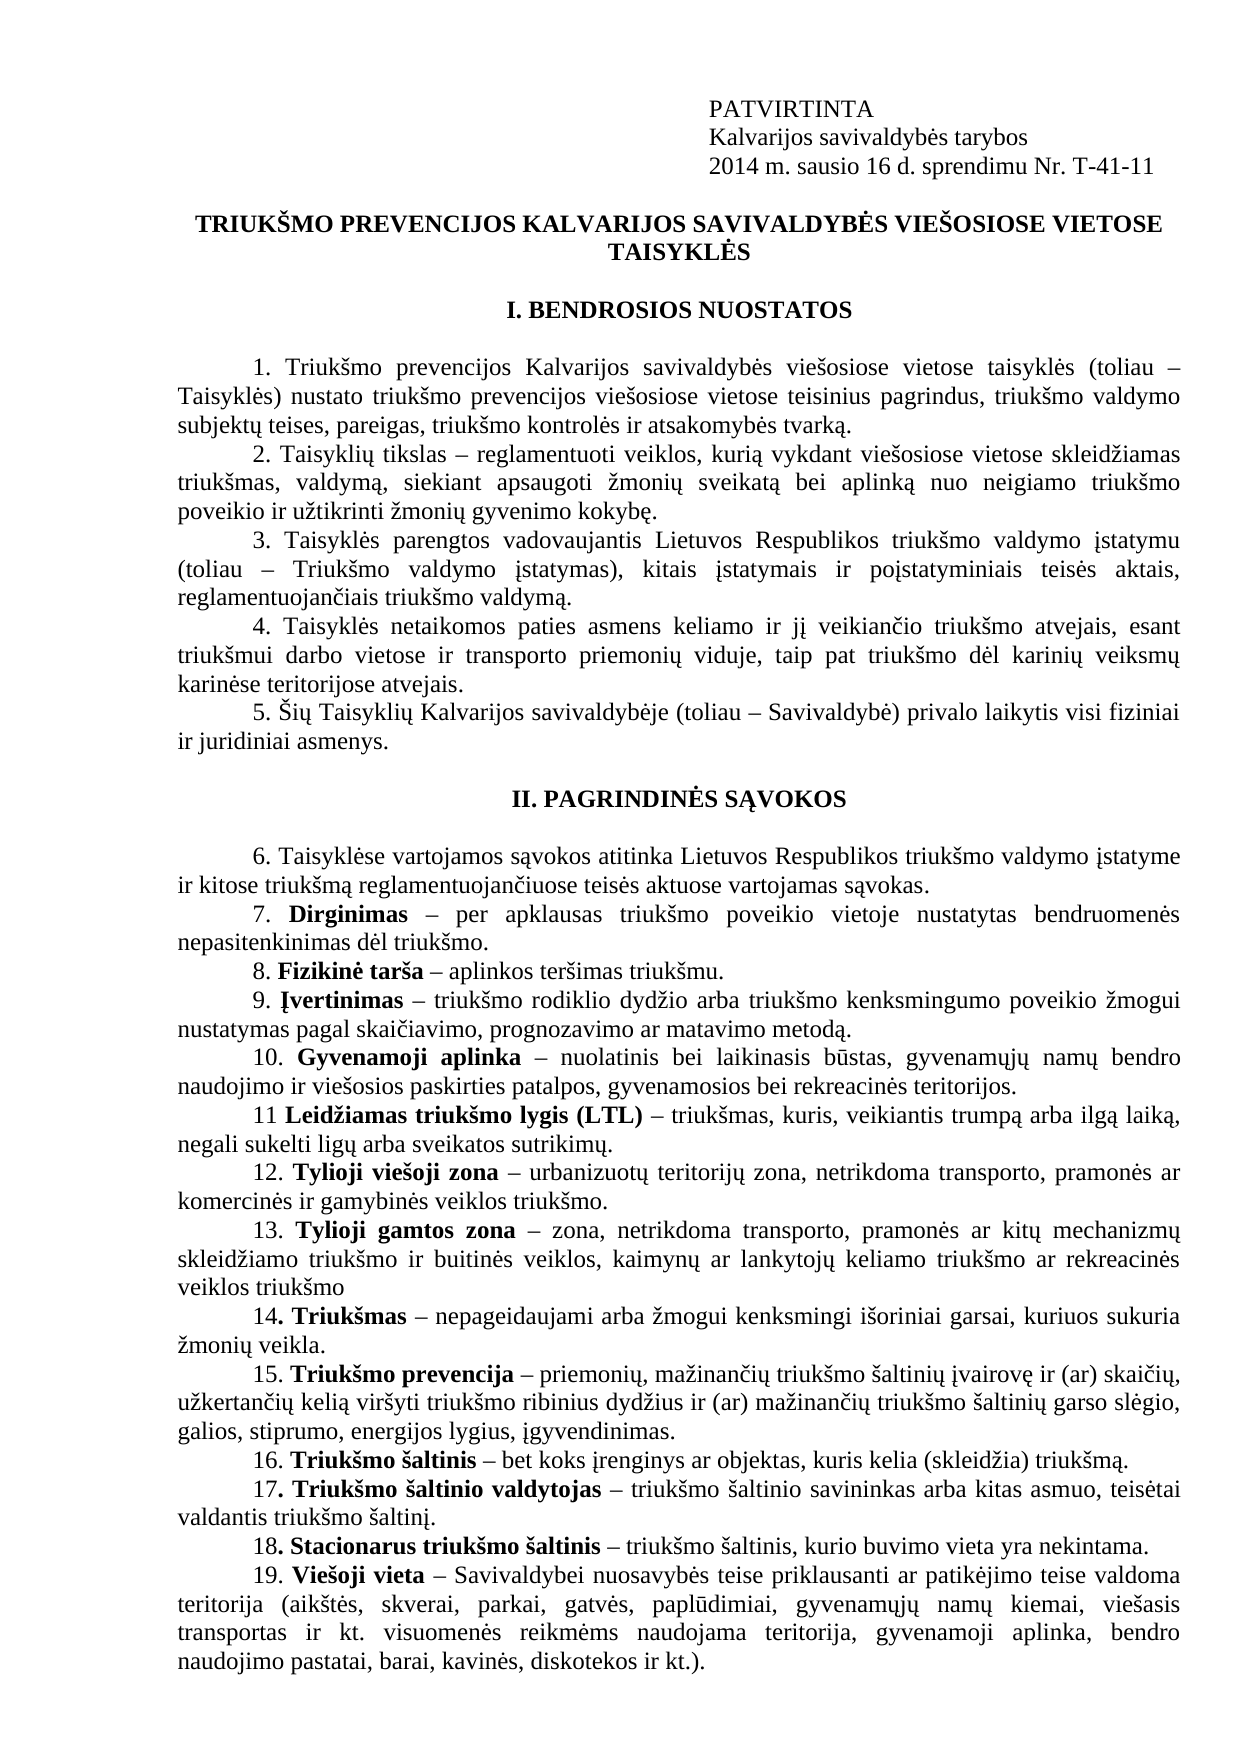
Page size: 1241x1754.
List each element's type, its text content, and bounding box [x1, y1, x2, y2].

text I. BENDROSIOS NUOSTATOS [177, 295, 1181, 324]
text 14. Triukšmas – nepageidaujami arba žmogui kenksmingi išoriniai garsai, kuriuos sukuria žmonių veikla. [177, 1301, 1181, 1359]
text 17. Triukšmo šaltinio valdytojas – triukšmo šaltinio savininkas arba kitas asmuo, teisėtai valdantis triukšmo šaltinį. [177, 1474, 1181, 1531]
text 19. Viešoji vieta – Savivaldybei nuosavybės teise priklausanti ar patikėjimo teise valdoma teritorija (aikštės, skverai, parkai, gatvės, paplūdimiai, gyvenamųjų namų kiemai, viešasis transportas ir kt. visuomenės reikmėms naudojama teritorija, gyvenamoji aplinka, bendro naudojimo pastatai, barai, kavinės, diskotekos ir kt.). [177, 1560, 1181, 1675]
text 16. Triukšmo šaltinis – bet koks įrenginys ar objektas, kuris kelia (skleidžia) triukšmą. [177, 1445, 1181, 1474]
text 10. Gyvenamoji aplinka – nuolatinis bei laikinasis būstas, gyvenamųjų namų bendro naudojimo ir viešosios paskirties patalpos, gyvenamosios bei rekreacinės teritorijos. [177, 1042, 1181, 1100]
text 8. Fizikinė tarša – aplinkos teršimas triukšmu. [177, 956, 1181, 985]
text 3. Taisyklės parengtos vadovaujantis Lietuvos Respublikos triukšmo valdymo įstatymu (toliau – Triukšmo valdymo įstatymas), kitais įstatymais ir poįstatyminiais teisės aktais, reglamentuojančiais triukšmo valdymą. [177, 525, 1181, 611]
text 1. Triukšmo prevencijos Kalvarijos savivaldybės viešosiose vietose taisyklės (toliau – Taisyklės) nustato triukšmo prevencijos viešosiose vietose teisinius pagrindus, triukšmo valdymo subjektų teises, pareigas, triukšmo kontrolės ir atsakomybės tvarką. [177, 352, 1181, 439]
text 2. Taisyklių tikslas – reglamentuoti veiklos, kurią vykdant viešosiose vietose skleidžiamas triukšmas, valdymą, siekiant apsaugoti žmonių sveikatą bei aplinką nuo neigiamo triukšmo poveikio ir užtikrinti žmonių gyvenimo kokybę. [177, 439, 1181, 525]
text 12. Tylioji viešoji zona – urbanizuotų teritorijų zona, netrikdoma transporto, pramonės ar komercinės ir gamybinės veiklos triukšmo. [177, 1157, 1181, 1215]
text 4. Taisyklės netaikomos paties asmens keliamo ir jį veikiančio triukšmo atvejais, esant triukšmui darbo vietose ir transporto priemonių viduje, taip pat triukšmo dėl karinių veiksmų karinėse teritorijose atvejais. [177, 611, 1181, 697]
text 15. Triukšmo prevencija – priemonių, mažinančių triukšmo šaltinių įvairovę ir (ar) skaičių, užkertančių kelią viršyti triukšmo ribinius dydžius ir (ar) mažinančių triukšmo šaltinių garso slėgio, galios, stiprumo, energijos lygius, įgyvendinimas. [177, 1359, 1181, 1445]
text 7. Dirginimas – per apklausas triukšmo poveikio vietoje nustatytas bendruomenės nepasitenkinimas dėl triukšmo. [177, 899, 1181, 956]
text 2014 m. sausio 16 d. sprendimu Nr. T-41-11 [709, 151, 1181, 180]
text TRIUKŠMO PREVENCIJOS KALVARIJOS SAVIVALDYBĖS VIEŠOSIOSE VIETOSE TAISYKLĖS [177, 209, 1181, 266]
text 18. Stacionarus triukšmo šaltinis – triukšmo šaltinis, kurio buvimo vieta yra nekintama. [177, 1531, 1181, 1560]
text II. PAGRINDINĖS SĄVOKOS [177, 784, 1181, 812]
text 9. Įvertinimas – triukšmo rodiklio dydžio arba triukšmo kenksmingumo poveikio žmogui nustatymas pagal skaičiavimo, prognozavimo ar matavimo metodą. [177, 985, 1181, 1042]
text Kalvarijos savivaldybės tarybos [709, 122, 1181, 151]
text 13. Tylioji gamtos zona – zona, netrikdoma transporto, pramonės ar kitų mechanizmų skleidžiamo triukšmo ir buitinės veiklos, kaimynų ar lankytojų keliamo triukšmo ar rekreacinės veiklos triukšmo [177, 1215, 1181, 1301]
text 6. Taisyklėse vartojamos sąvokos atitinka Lietuvos Respublikos triukšmo valdymo įstatyme ir kitose triukšmą reglamentuojančiuose teisės aktuose vartojamas sąvokas. [177, 841, 1181, 899]
text 5. Šių Taisyklių Kalvarijos savivaldybėje (toliau – Savivaldybė) privalo laikytis visi fiziniai ir juridiniai asmenys. [177, 697, 1181, 755]
text PATVIRTINTA [709, 94, 1181, 122]
text 11 Leidžiamas triukšmo lygis (LTL) – triukšmas, kuris, veikiantis trumpą arba ilgą laiką, negali sukelti ligų arba sveikatos sutrikimų. [177, 1100, 1181, 1157]
